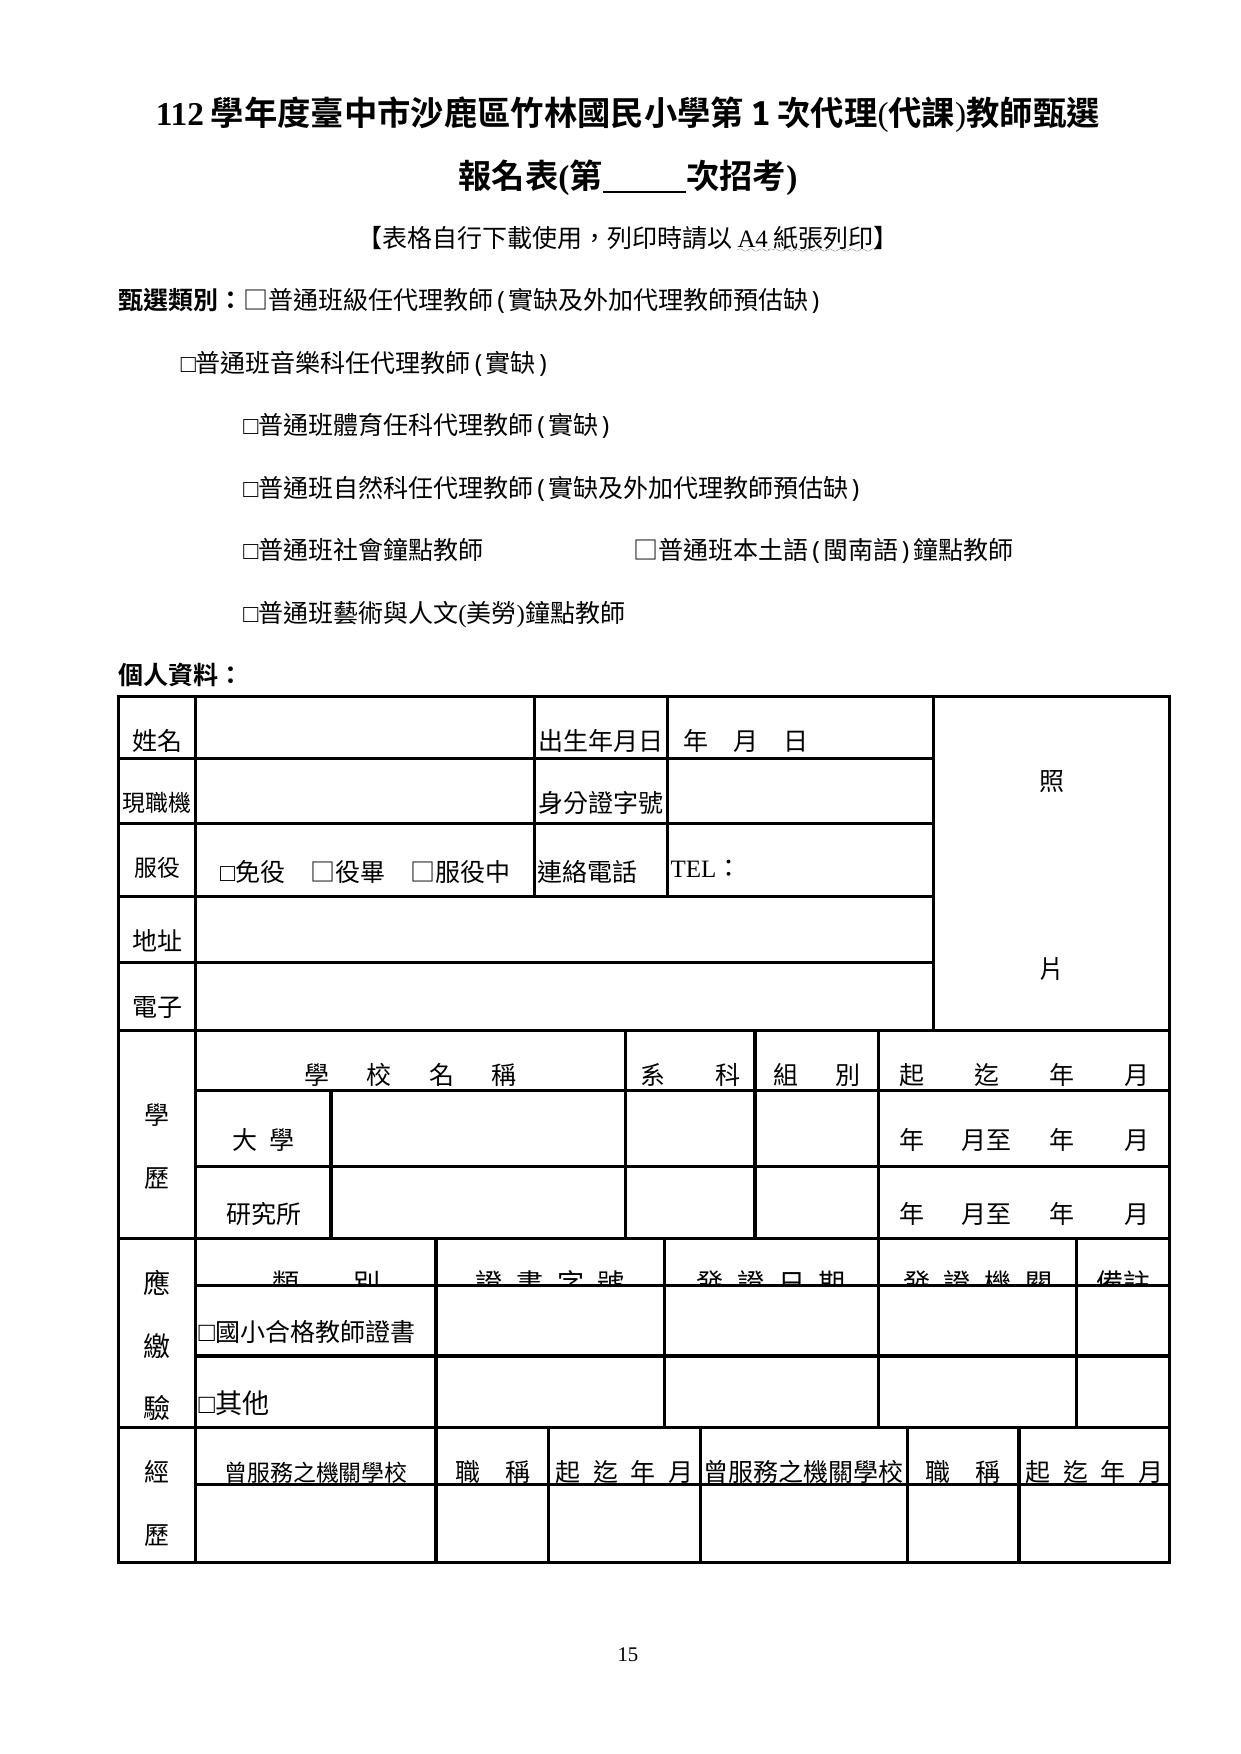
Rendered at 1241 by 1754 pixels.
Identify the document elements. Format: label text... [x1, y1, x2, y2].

table_header 出生年月日 [536, 698, 666, 757]
table_cell 組 別 [757, 1032, 877, 1089]
table_cell 曾服務之機關學校 [702, 1429, 906, 1483]
table_cell [669, 760, 932, 822]
table_cell [757, 1092, 877, 1164]
table_cell [627, 1092, 753, 1164]
table_cell 應 繳 驗 證 件 [120, 1240, 194, 1426]
table_cell [438, 1287, 625, 1354]
table_cell 類 別 [197, 1240, 434, 1284]
table_cell 研究所 [197, 1168, 329, 1237]
table_cell 經 歷 [120, 1429, 194, 1561]
table_cell 現職機關學校 [120, 760, 194, 822]
table_header 照 片 [935, 698, 1168, 1029]
table_cell □免役 □役畢 □服役中 [197, 825, 533, 895]
table_cell [880, 1287, 1075, 1354]
table_cell 連絡電話 [536, 825, 666, 895]
text □普通班社會鐘點教師 □普通班本土語(閩南語)鐘點教師 [243, 507, 1137, 569]
table_cell 備註 [1078, 1240, 1168, 1284]
table_cell 服役 情形 [120, 825, 194, 895]
table_cell [880, 1358, 1075, 1426]
table_cell [197, 898, 932, 961]
table_cell [625, 1358, 663, 1426]
table_header 姓名 [120, 698, 194, 757]
table_cell [702, 1486, 906, 1561]
table_cell [757, 1168, 877, 1237]
table_cell 電子郵件 [120, 964, 194, 1029]
table_cell [550, 1486, 699, 1561]
table_cell [1078, 1358, 1168, 1426]
table_cell 地址 [120, 898, 194, 961]
table_cell TEL： 手機： [669, 825, 932, 895]
table_cell 發 證 機 關 [880, 1240, 1075, 1284]
table_cell 系 科 [627, 1032, 753, 1089]
text □普通班自然科任代理教師(實缺及外加代理教師預估缺) [243, 444, 1137, 507]
table_cell 職 稱 [909, 1429, 1017, 1483]
text 112學年度臺中市沙鹿區竹林國民小學第1次代理(代課)教師甄選 [118, 69, 1137, 132]
table_cell 年 月至 年 月 [880, 1168, 1168, 1237]
table_cell [666, 1287, 877, 1354]
table_cell [627, 1168, 753, 1237]
text 甄選類別：□普通班級任代理教師(實缺及外加代理教師預估缺) [118, 257, 1137, 319]
text 【表格自行下載使用，列印時請以A4紙張列印】 [118, 194, 1137, 257]
table_cell 學 校 名 稱 [197, 1032, 624, 1089]
text □普通班藝術與人文(美勞)鐘點教師 [243, 569, 1137, 632]
table_cell [438, 1358, 625, 1426]
table_cell [197, 1486, 434, 1561]
table_cell [333, 1092, 624, 1164]
table_cell [1021, 1486, 1168, 1561]
table_cell [1078, 1287, 1168, 1354]
table_cell 學 歷 [120, 1032, 194, 1237]
table_cell 起 迄 年 月 [880, 1032, 1168, 1089]
table_cell 身分證字號 [536, 760, 666, 822]
text □普通班音樂科任代理教師(實缺) [118, 319, 1137, 382]
table_cell 起 迄 年 月 [550, 1429, 699, 1483]
table_cell □其他 [197, 1358, 434, 1426]
table_cell [197, 964, 932, 1029]
table_cell [197, 760, 533, 822]
text □普通班體育任科代理教師(實缺) [243, 382, 1137, 444]
table_cell 年 月至 年 月 [880, 1092, 1168, 1164]
table_header 年 月 日 [669, 698, 932, 757]
table_cell [909, 1486, 1017, 1561]
table_cell [625, 1287, 663, 1354]
table_cell [438, 1486, 547, 1561]
table_header [197, 698, 533, 757]
table_cell 大 學 [197, 1092, 329, 1164]
text 個人資料： [101, 632, 1137, 694]
table_cell 發 證 日 期 [666, 1240, 877, 1284]
table_cell [666, 1358, 877, 1426]
text 報名表(第 次招考) [118, 132, 1137, 194]
table_cell 曾服務之機關學校 [197, 1429, 434, 1483]
table_cell [333, 1168, 624, 1237]
table_cell 職 稱 [438, 1429, 547, 1483]
table_cell 證 書 字 號 [438, 1240, 663, 1284]
table_cell □國小合格教師證書 [197, 1287, 434, 1354]
table_cell 起 迄 年 月 [1021, 1429, 1168, 1483]
